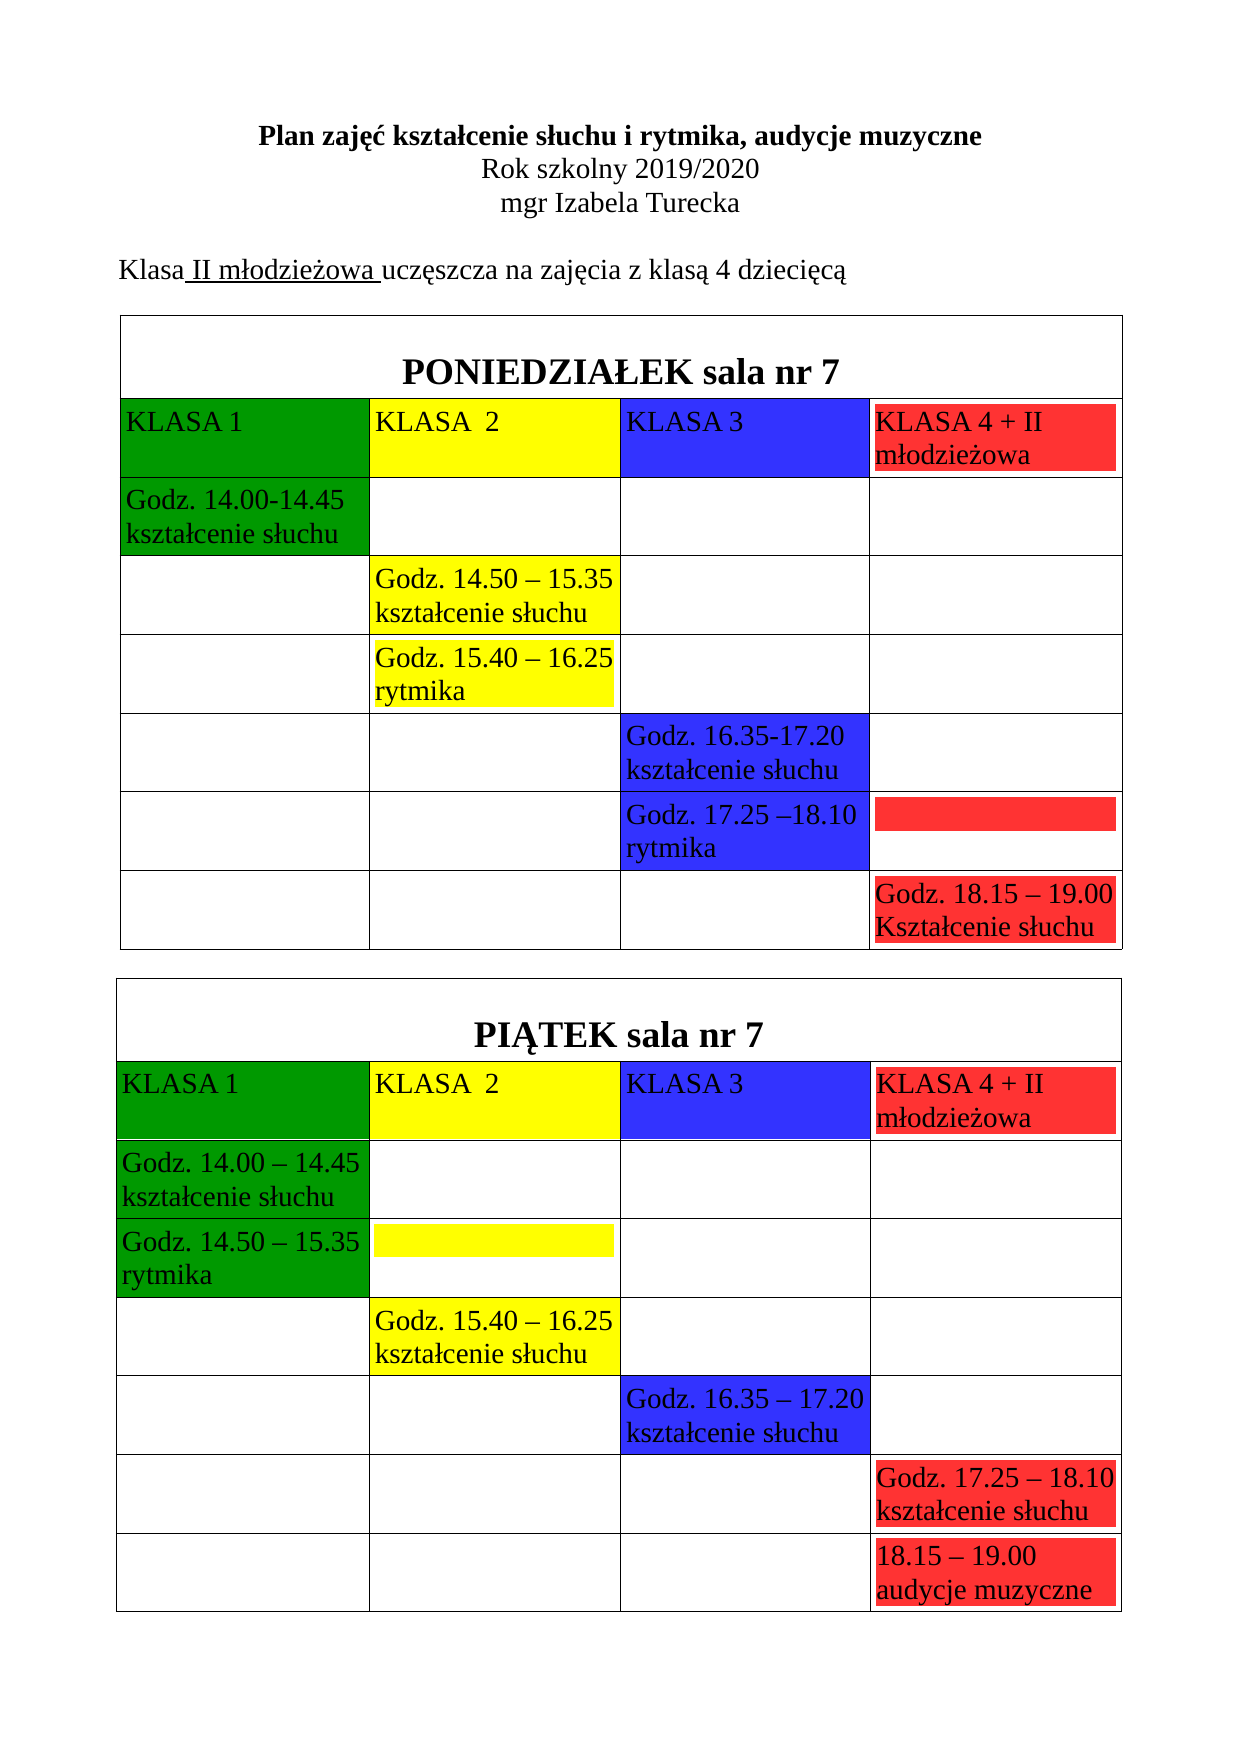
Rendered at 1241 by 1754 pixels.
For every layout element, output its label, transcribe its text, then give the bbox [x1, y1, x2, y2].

table_cell Godz. 14.50 – 15.35 kształcenie słuchu [370, 556, 620, 634]
table_cell Godz. 15.40 – 16.25 rytmika [370, 635, 620, 713]
table_cell [871, 1219, 1121, 1297]
table_cell [117, 1455, 369, 1533]
table_cell Godz. 16.35 – 17.20 kształcenie słuchu [621, 1376, 870, 1454]
table_cell [870, 714, 1122, 791]
table_cell KLASA 2 [370, 399, 620, 477]
table_cell [871, 1298, 1121, 1375]
table_cell [621, 871, 869, 948]
table_cell [870, 635, 1122, 713]
table_cell KLASA 4 + II młodzieżowa [871, 1062, 1121, 1139]
table_cell [621, 1219, 870, 1297]
table_cell [621, 478, 869, 555]
table_cell [370, 1376, 620, 1454]
table_cell [370, 871, 620, 948]
table_cell Godz. 14.00 – 14.45 kształcenie słuchu [117, 1141, 369, 1218]
table_cell [621, 635, 869, 713]
table_cell [370, 714, 620, 791]
table_cell [370, 792, 620, 870]
table_cell [370, 1219, 620, 1297]
text Rok szkolny 2019/2020 [118, 152, 1122, 185]
table_cell [621, 1298, 870, 1375]
table_cell [117, 1534, 369, 1611]
table_cell [621, 1534, 870, 1611]
table_header PIĄTEK sala nr 7 [117, 979, 1121, 1061]
text Plan zajęć kształcenie słuchu i rytmika, audycje muzyczne [118, 118, 1122, 152]
table_cell [370, 1455, 620, 1533]
table_cell [121, 714, 369, 791]
table_cell KLASA 1 [121, 399, 369, 477]
table_cell [121, 792, 369, 870]
table_cell Godz. 16.35-17.20 kształcenie słuchu [621, 714, 869, 791]
table_cell Godz. 17.25 – 18.10 kształcenie słuchu [871, 1455, 1121, 1533]
table_cell [870, 478, 1122, 555]
table_cell [121, 556, 369, 634]
table_cell [870, 792, 1122, 870]
table_cell Godz. 15.40 – 16.25 kształcenie słuchu [370, 1298, 620, 1375]
table_cell [117, 1298, 369, 1375]
table_cell Godz. 14.00-14.45 kształcenie słuchu [121, 478, 369, 555]
table_cell [117, 1376, 369, 1454]
table_cell Godz. 18.15 – 19.00 Kształcenie słuchu [870, 871, 1122, 948]
table_cell KLASA 3 [621, 1062, 870, 1139]
table_cell [370, 478, 620, 555]
table_cell Godz. 17.25 –18.10 rytmika [621, 792, 869, 870]
text Klasa II młodzieżowa uczęszcza na zajęcia z klasą 4 dziecięcą [118, 252, 1122, 286]
table_cell Godz. 14.50 – 15.35 rytmika [117, 1219, 369, 1297]
table_cell [621, 556, 869, 634]
table_cell KLASA 2 [370, 1062, 620, 1139]
table_cell KLASA 1 [117, 1062, 369, 1139]
table_header PONIEDZIAŁEK sala nr 7 [121, 316, 1122, 398]
table_cell KLASA 3 [621, 399, 869, 477]
table_cell [370, 1534, 620, 1611]
table_cell [370, 1141, 620, 1218]
table_cell 18.15 – 19.00 audycje muzyczne [871, 1534, 1121, 1611]
table_cell [871, 1141, 1121, 1218]
text mgr Izabela Turecka [118, 185, 1122, 219]
table_cell [121, 635, 369, 713]
table_cell [621, 1455, 870, 1533]
table_cell [621, 1141, 870, 1218]
table_cell [870, 556, 1122, 634]
table_cell KLASA 4 + II młodzieżowa [870, 399, 1122, 477]
table_cell [121, 871, 369, 948]
table_cell [871, 1376, 1121, 1454]
